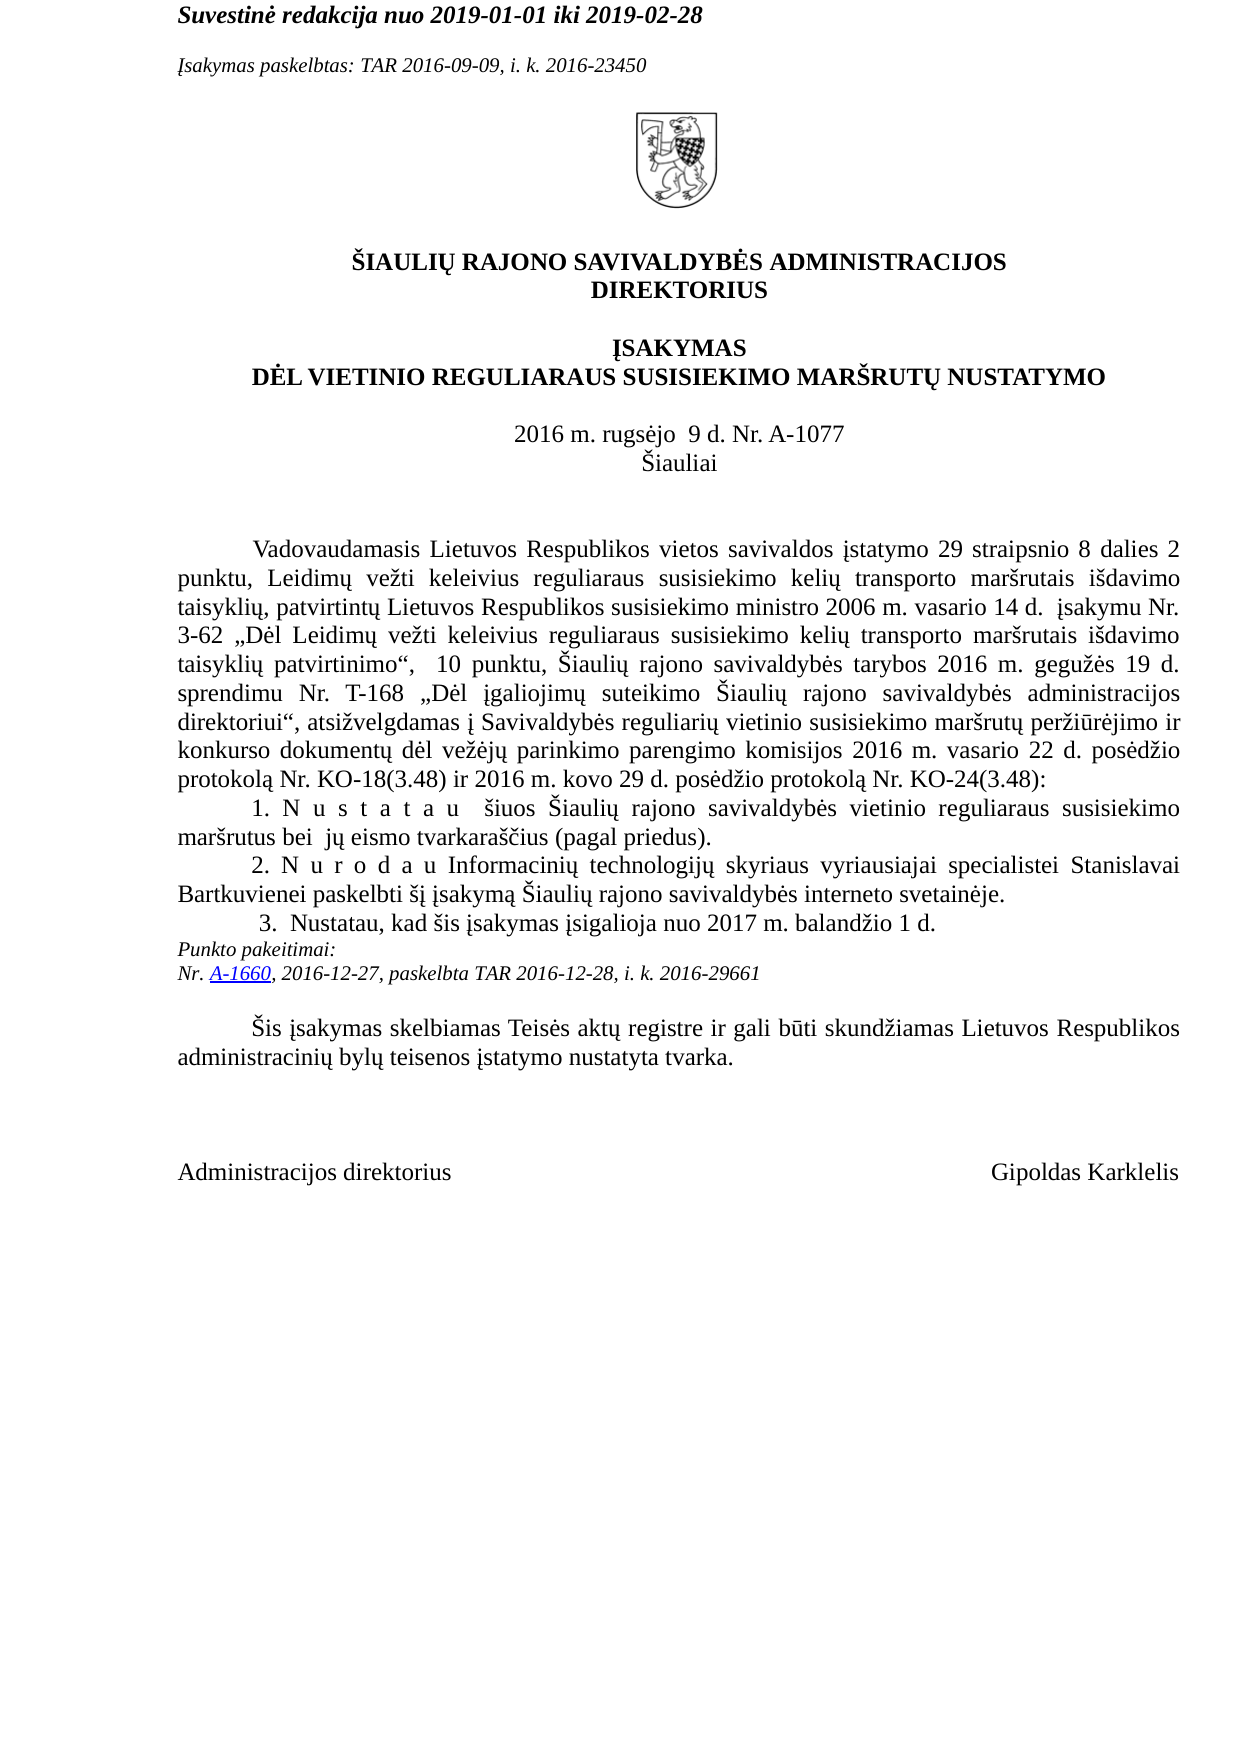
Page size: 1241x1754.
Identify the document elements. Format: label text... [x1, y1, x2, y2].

text Įsakymas paskelbtas: TAR 2016-09-09, i. k. 2016-23450 [177, 53, 1181, 77]
text 2016 m. rugsėjo 9 d. Nr. A-1077 [177, 419, 1181, 448]
text 2. N u r o d a u Informacinių technologijų skyriaus vyriausiajai specialistei Stanislavai Bartkuvienei paskelbti šį įsakymą Šiaulių rajono savivaldybės interneto svetainėje. [177, 850, 1181, 908]
text DĖL VIETINIO REGULIARAUS SUSISIEKIMO MARŠRUTŲ NUSTATYMO [177, 362, 1181, 390]
text Šis įsakymas skelbiamas Teisės aktų registre ir gali būti skundžiamas Lietuvos Respublikos administracinių bylų teisenos įstatymo nustatyta tvarka. [177, 1013, 1181, 1071]
text Nr. A-1660, 2016-12-27, paskelbta TAR 2016-12-28, i. k. 2016-29661 [177, 961, 1181, 985]
text Šiauliai [177, 448, 1181, 477]
text 1. N u s t a t a u šiuos Šiaulių rajono savivaldybės vietinio reguliaraus susisiekimo maršrutus bei jų eismo tvarkaraščius (pagal priedus). [177, 793, 1181, 850]
text Vadovaudamasis Lietuvos Respublikos vietos savivaldos įstatymo 29 straipsnio 8 dalies 2 punktu, Leidimų vežti keleivius reguliaraus susisiekimo kelių transporto maršrutais išdavimo taisyklių, patvirtintų Lietuvos Respublikos susisiekimo ministro 2006 m. vasario 14 d. įsakymu Nr. 3-62 „Dėl Leidimų vežti keleivius reguliaraus susisiekimo kelių transporto maršrutais išdavimo taisyklių patvirtinimo“, 10 punktu, Šiaulių rajono savivaldybės tarybos 2016 m. gegužės 19 d. sprendimu Nr. T-168 „Dėl įgaliojimų suteikimo Šiaulių rajono savivaldybės administracijos direktoriui“, atsižvelgdamas į Savivaldybės reguliarių vietinio susisiekimo maršrutų peržiūrėjimo ir konkurso dokumentų dėl vežėjų parinkimo parengimo komisijos 2016 m. vasario 22 d. posėdžio protokolą Nr. KO-18(3.48) ir 2016 m. kovo 29 d. posėdžio protokolą Nr. KO-24(3.48): [177, 534, 1181, 793]
text DIREKTORIUS [177, 275, 1181, 304]
text ŠIAULIŲ RAJONO SAVIVALDYBĖS ADMINISTRACIJOS [177, 247, 1181, 275]
text 3. Nustatau, kad šis įsakymas įsigalioja nuo 2017 m. balandžio 1 d. [177, 908, 1181, 937]
text Suvestinė redakcija nuo 2019-01-01 iki 2019-02-28 [177, 0, 1181, 29]
text Punkto pakeitimai: [177, 937, 1181, 961]
text Administracijos direktorius Gipoldas Karklelis [177, 1157, 1181, 1186]
text ĮSAKYMAS [177, 333, 1181, 362]
